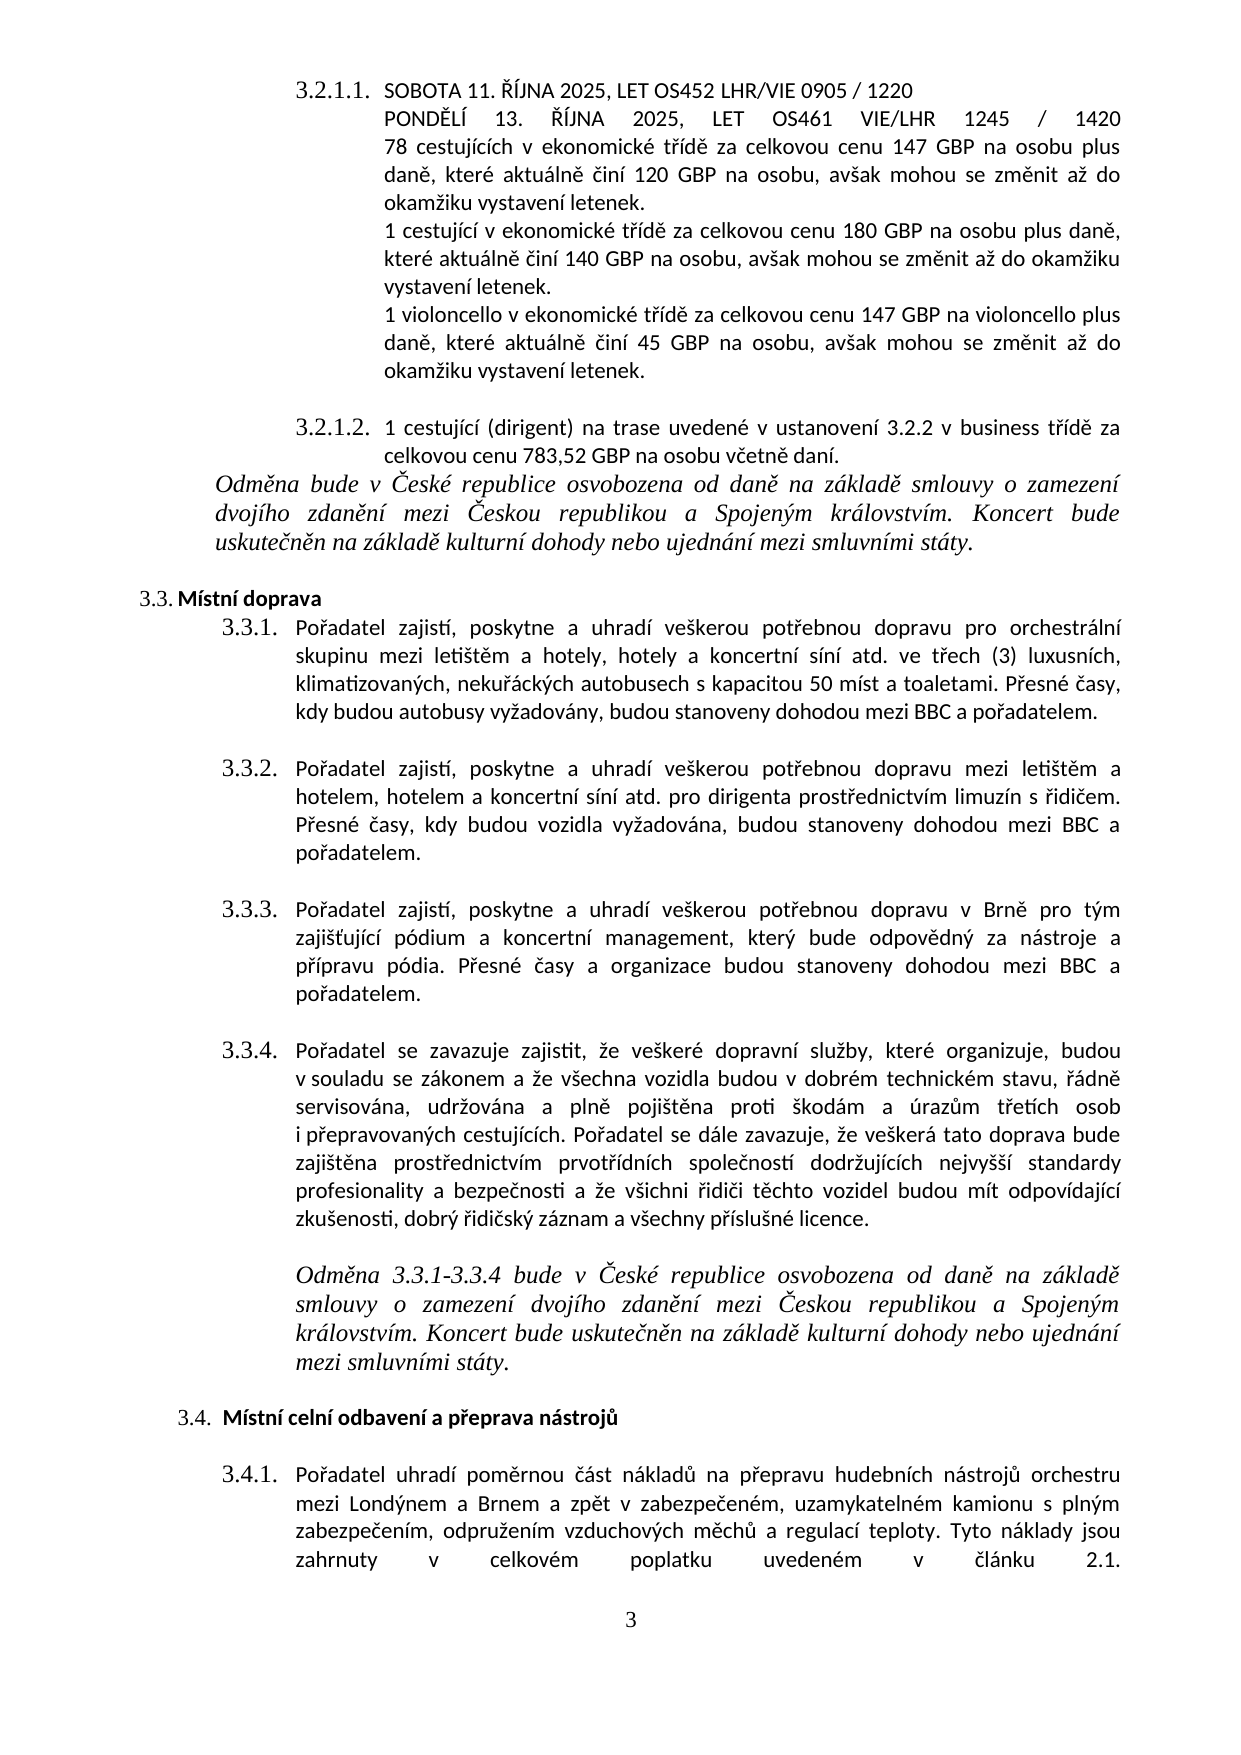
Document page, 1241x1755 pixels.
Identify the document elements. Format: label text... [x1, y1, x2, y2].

list Pořadatel zajistí, poskytne a uhradí veškerou potřebnou dopravu mezi letištěm a hotelem, hotelem a koncertní síní atd. pro dirigenta prostřednictvím limuzín s řidičem. Přesné časy, kdy budou vozidla vyžadována, budou stanoveny dohodou mezi BBC a pořadatelem. [222, 753, 1122, 866]
text 1 violoncello v ekonomické třídě za celkovou cenu 147 GBP na violoncello plus daně, které aktuálně činí 45 GBP na osobu, avšak mohou se změnit až do okamžiku vystavení letenek. [384, 300, 1122, 384]
list SOBOTA 11. ŘÍJNA 2025, LET OS452 LHR/VIE 0905 / 1220 [295, 74, 1122, 104]
list Pořadatel zajistí, poskytne a uhradí veškerou potřebnou dopravu pro orchestrální skupinu mezi letištěm a hotely, hotely a koncertní síní atd. ve třech (3) luxusních, klimatizovaných, nekuřáckých autobusech s kapacitou 50 míst a toaletami. Přesné časy, kdy budou autobusy vyžadovány, budou stanoveny dohodou mezi BBC a pořadatelem. [222, 612, 1122, 725]
list 1 cestující (dirigent) na trase uvedené v ustanovení 3.2.2 v business třídě za celkovou cenu 783,52 GBP na osobu včetně daní. [295, 412, 1122, 469]
list Pořadatel uhradí poměrnou část nákladů na přepravu hudebních nástrojů orchestru mezi Londýnem a Brnem a zpět v zabezpečeném, uzamykatelném kamionu s plným zabezpečením, odpružením vzduchových měchů a regulací teploty. Tyto náklady jsou zahrnuty v celkovém poplatku uvedeném v článku 2.1. [222, 1459, 1122, 1601]
text PONDĚLÍ 13. ŘÍJNA 2025, LET OS461 VIE/LHR 1245 / 1420 78 cestujících v ekonomické třídě za celkovou cenu 147 GBP na osobu plus daně, které aktuálně činí 120 GBP na osobu, avšak mohou se změnit až do okamžiku vystavení letenek. [384, 104, 1122, 216]
list Pořadatel se zavazuje zajistit, že veškeré dopravní služby, které organizuje, budou v souladu se zákonem a že všechna vozidla budou v dobrém technickém stavu, řádně servisována, udržována a plně pojištěna proti škodám a úrazům třetích osob i přepravovaných cestujících. Pořadatel se dále zavazuje, že veškerá tato doprava bude zajištěna prostřednictvím prvotřídních společností dodržujících nejvyšší standardy profesionality a bezpečnosti a že všichni řidiči těchto vozidel budou mít odpovídající zkušenosti, dobrý řidičský záznam a všechny příslušné licence. [222, 1035, 1122, 1232]
text Odměna bude v České republice osvobozena od daně na základě smlouvy o zamezení dvojího zdanění mezi Českou republikou a Spojeným královstvím. Koncert bude uskutečněn na základě kulturní dohody nebo ujednání mezi smluvními státy. [215, 469, 1122, 556]
text Odměna 3.3.1-3.3.4 bude v České republice osvobozena od daně na základě smlouvy o zamezení dvojího zdanění mezi Českou republikou a Spojeným královstvím. Koncert bude uskutečněn na základě kulturní dohody nebo ujednání mezi smluvními státy. [295, 1261, 1122, 1376]
list Pořadatel zajistí, poskytne a uhradí veškerou potřebnou dopravu v Brně pro tým zajišťující pódium a koncertní management, který bude odpovědný za nástroje a přípravu pódia. Přesné časy a organizace budou stanoveny dohodou mezi BBC a pořadatelem. [222, 894, 1122, 1007]
list Místní doprava [139, 584, 1122, 612]
list Místní celní odbavení a přeprava nástrojů [177, 1403, 1122, 1432]
text 1 cestující v ekonomické třídě za celkovou cenu 180 GBP na osobu plus daně, které aktuálně činí 140 GBP na osobu, avšak mohou se změnit až do okamžiku vystavení letenek. [384, 216, 1122, 300]
